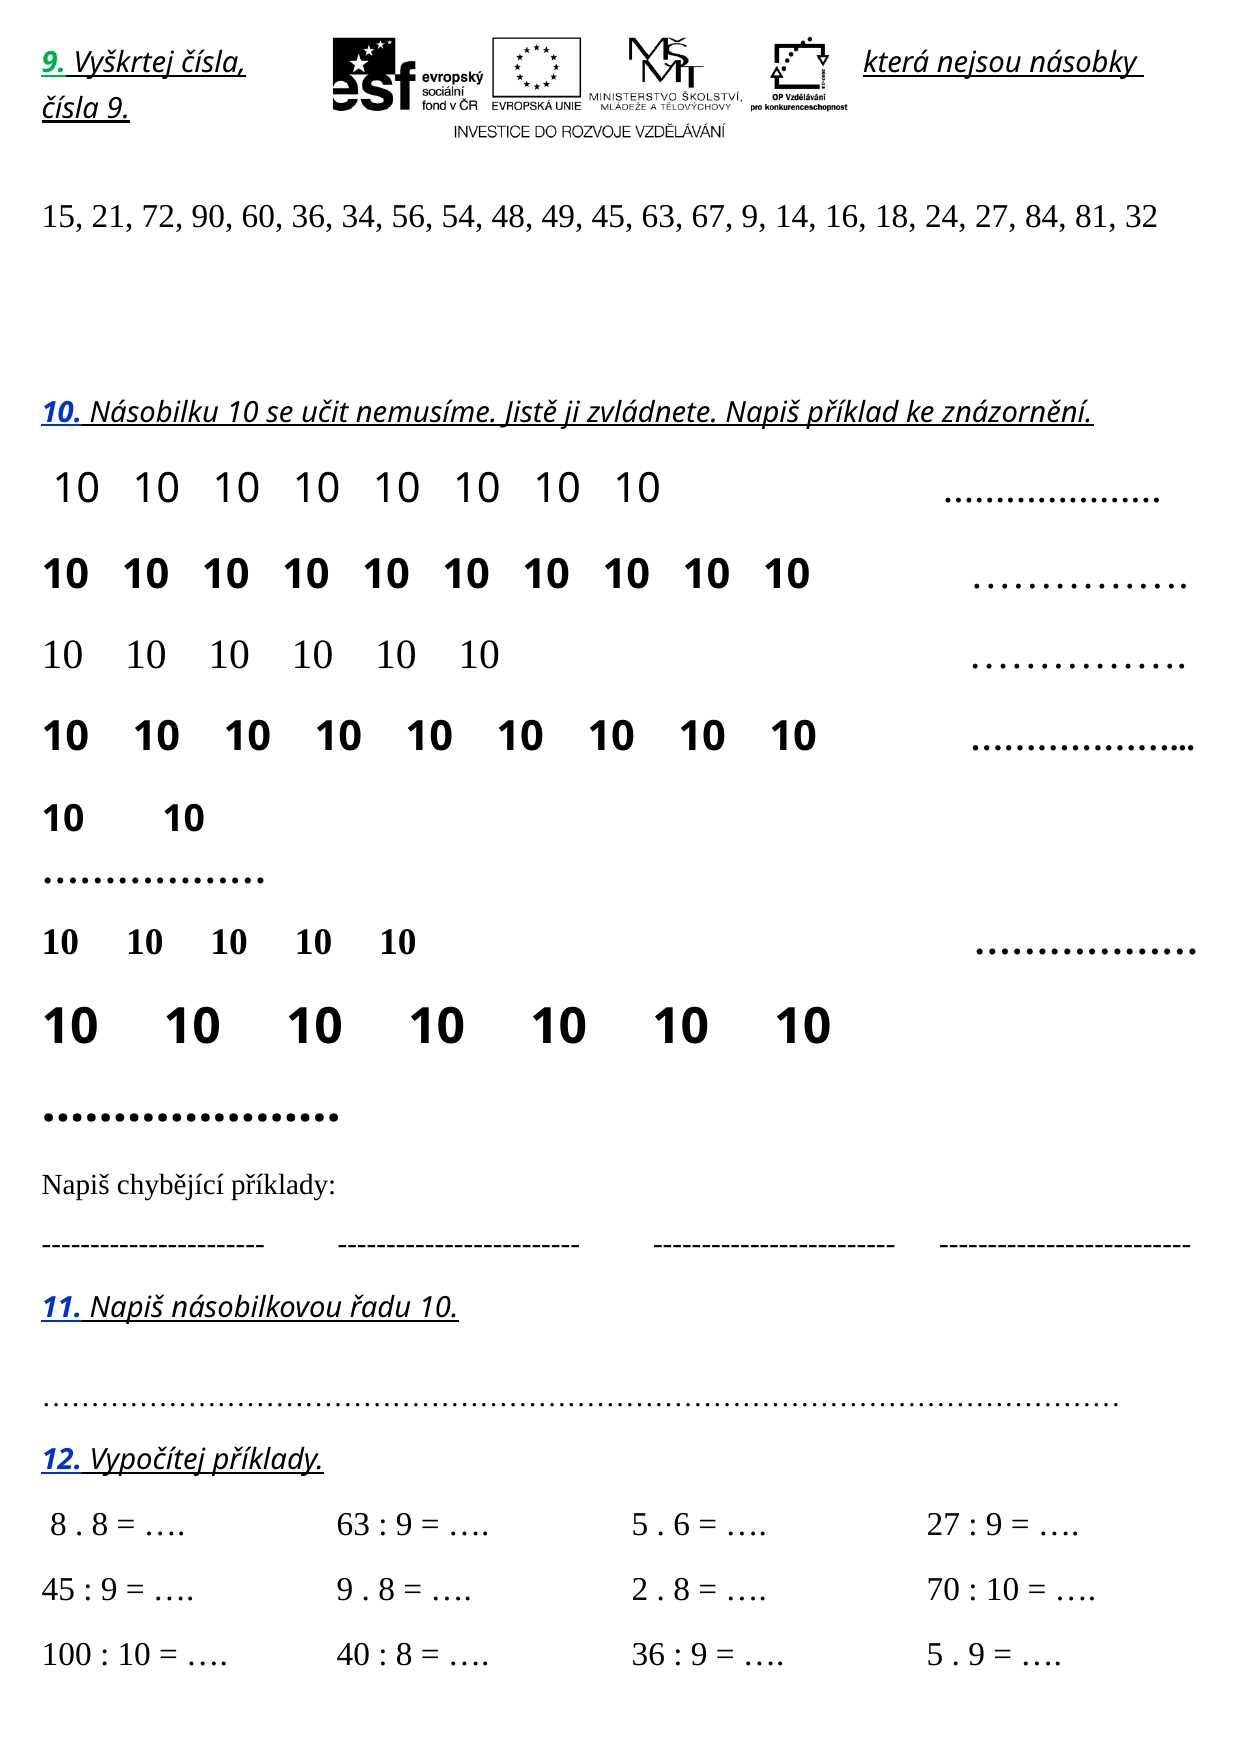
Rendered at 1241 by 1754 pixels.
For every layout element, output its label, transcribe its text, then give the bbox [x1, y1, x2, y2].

text 10. Násobilku 10 se učit nemusíme. Jistě ji zvládnete. Napiš příklad ke znázornění. [41, 391, 1199, 431]
text 9. Vyškrtej čísla, která nejsou násobky čísla 9. [41, 41, 317, 127]
picture [317, 27, 863, 147]
text ----------------------- ------------------------- ------------------------- -------------------------- [41, 1227, 1199, 1260]
text 11. Napiš násobilkovou řadu 10. [41, 1286, 1199, 1326]
text 12. Vypočítej příklady. [41, 1438, 1199, 1478]
text ………………………………………………………………………………………………… [41, 1379, 1199, 1412]
text 10 10 10 10 10 10 10 10 10 ………………... [41, 705, 1199, 762]
text 10 10 10 10 10 10 ……………. [41, 629, 1199, 677]
text 8 . 8 = …. 63 : 9 = …. 5 . 6 = …. 27 : 9 = …. [41, 1504, 1199, 1543]
text 100 : 10 = …. 40 : 8 = …. 36 : 9 = …. 5 . 9 = …. [41, 1634, 1199, 1673]
text 10 10 ……………… [41, 791, 1199, 892]
text 10 10 10 10 10 10 10 10 10 10 ……………. [41, 543, 1199, 600]
text Napiš chybějící příklady: [41, 1167, 1199, 1201]
text 15, 21, 72, 90, 60, 36, 34, 56, 54, 48, 49, 45, 63, 67, 9, 14, 16, 18, 24, 27, 84, 81, 32 [41, 196, 1199, 234]
text 10 10 10 10 10 10 10 ………………… [41, 990, 1199, 1136]
text 10 10 10 10 10 10 10 10 ..................... [41, 457, 1199, 514]
text 10 10 10 10 10 ……………… [41, 919, 1199, 962]
text 9. Vyškrtej čísla, která nejsou násobky čísla 9. [863, 41, 1199, 127]
text 45 : 9 = …. 9 . 8 = …. 2 . 8 = …. 70 : 10 = …. [41, 1569, 1199, 1608]
